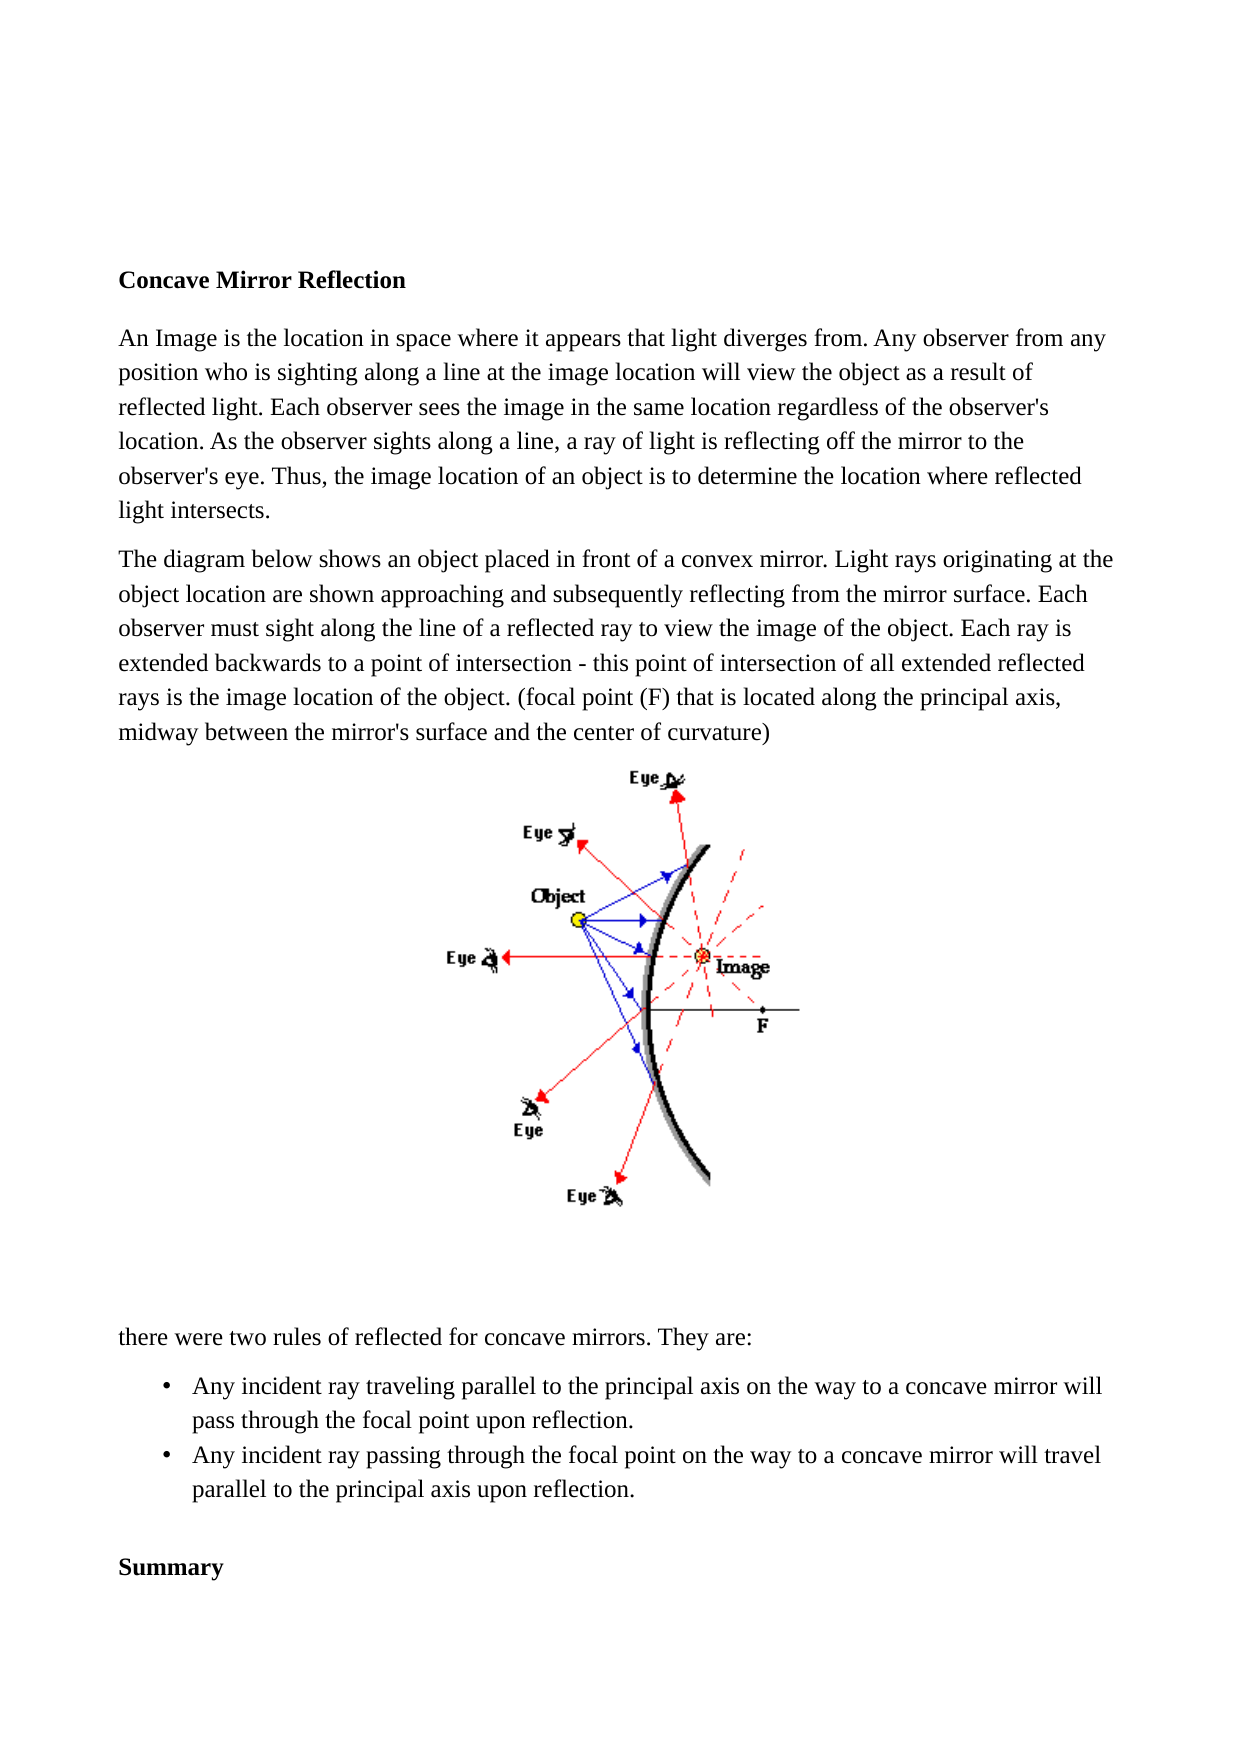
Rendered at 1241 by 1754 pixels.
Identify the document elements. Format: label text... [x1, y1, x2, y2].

list Any incident ray passing through the focal point on the way to a concave mirror will travel parallel to the principal axis upon reflection. [162, 1440, 1122, 1503]
text there were two rules of reflected for concave mirrors. They are: [118, 1322, 1122, 1351]
picture [435, 765, 806, 1210]
text Summary [118, 1552, 1122, 1581]
text Concave Mirror Reflection [118, 265, 1122, 294]
text The diagram below shows an object placed in front of a convex mirror. Light rays originating at the object location are shown approaching and subsequently reflecting from the mirror surface. Each observer must sight along the line of a reflected ray to view the image of the object. Each ray is extended backwards to a point of intersection - this point of intersection of all extended reflected rays is the image location of the object. (focal point (F) that is located along the principal axis, midway between the mirror's surface and the center of curvature) [118, 544, 1122, 745]
text An Image is the location in space where it appears that light diverges from. Any observer from any position who is sighting along a line at the image location will view the object as a result of reflected light. Each observer sees the image in the same location regardless of the observer's location. As the observer sights along a line, a ray of light is reflecting off the mirror to the observer's eye. Thus, the image location of an object is to determine the location where reflected light intersects. [118, 323, 1122, 524]
list Any incident ray traveling parallel to the principal axis on the way to a concave mirror will pass through the focal point upon reflection. [162, 1371, 1122, 1434]
